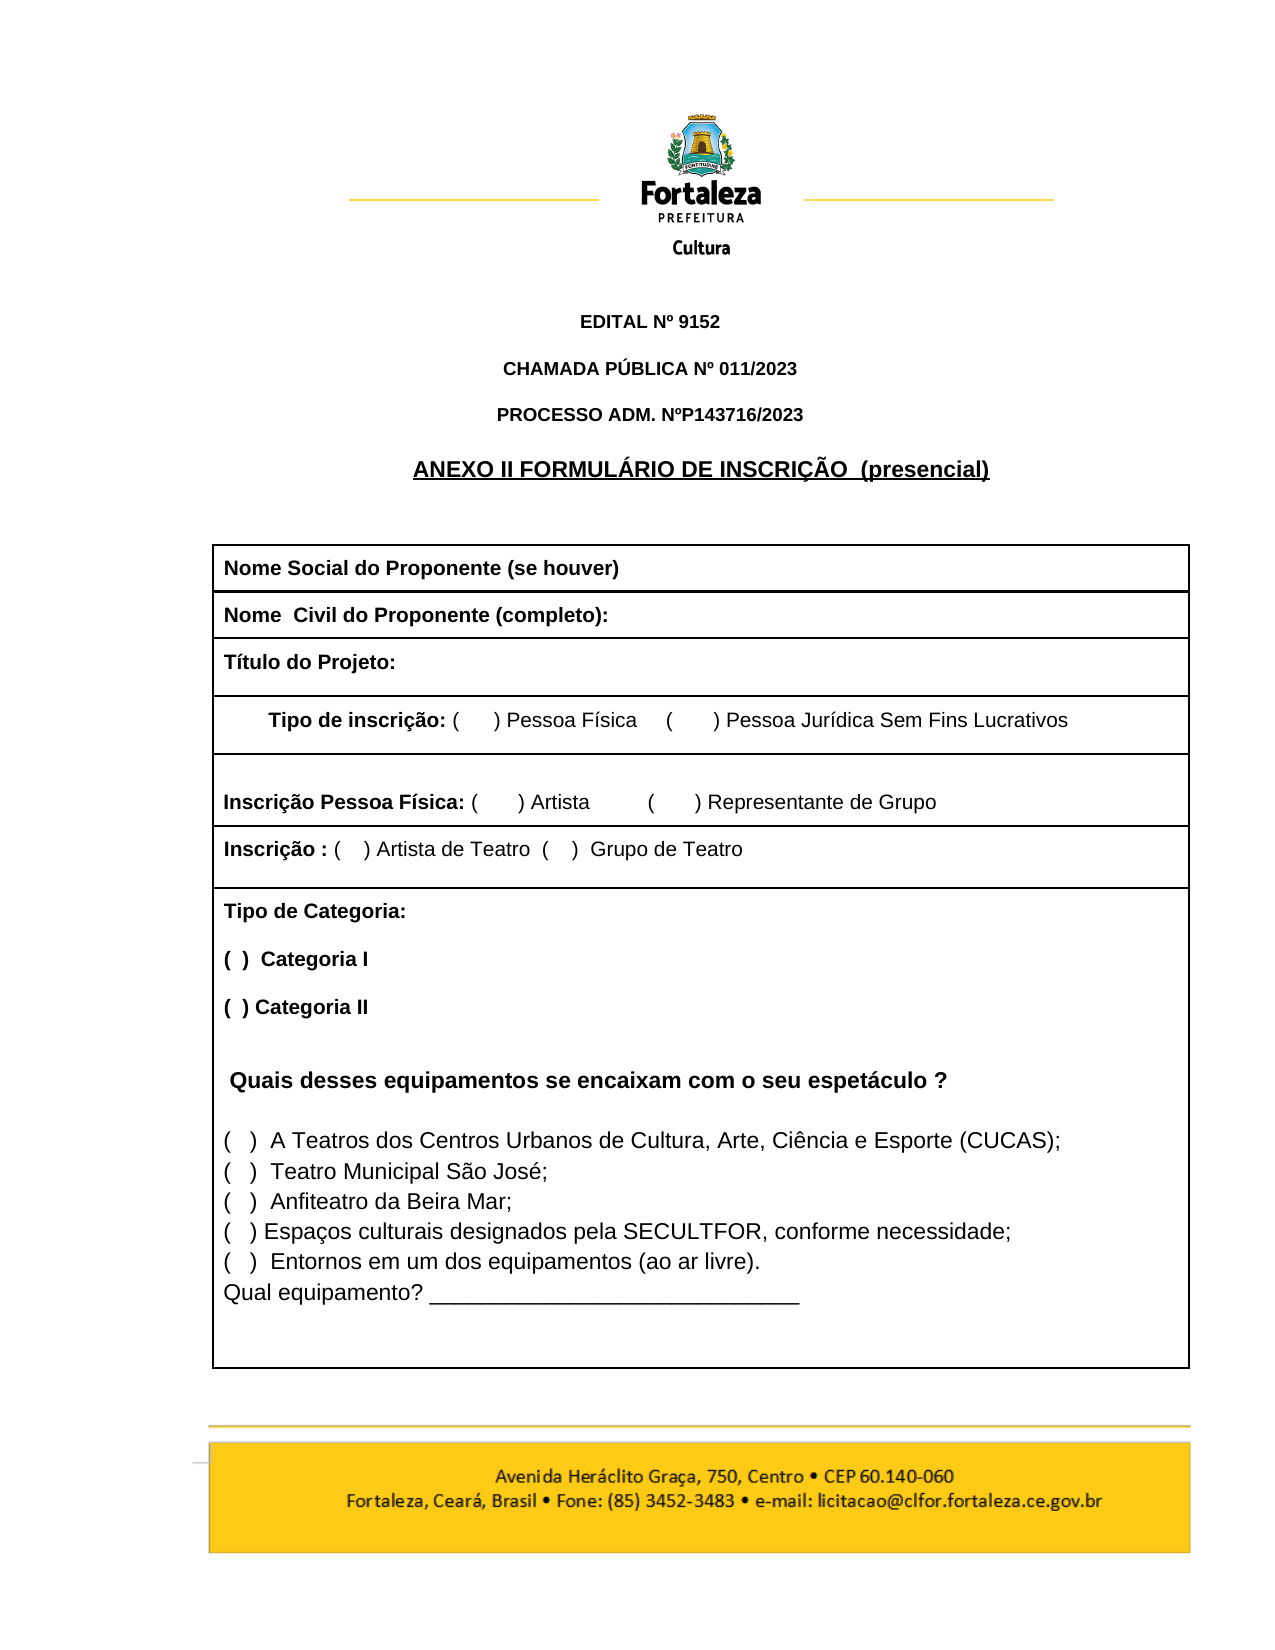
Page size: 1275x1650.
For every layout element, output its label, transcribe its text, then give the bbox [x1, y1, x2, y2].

text ANEXO II FORMULÁRIO DE INSCRIÇÃO (presencial) [192, 456, 1210, 482]
picture [305, 75, 1097, 256]
picture [191, 1406, 1210, 1575]
table_cell Inscrição : ( ) Artista de Teatro ( ) Grupo de Teatro [214, 827, 1188, 887]
table_cell Título do Projeto: [214, 639, 1188, 695]
table_cell Tipo de Categoria: ( ) Categoria I ( ) Categoria II Quais desses equipamentos se encaixam com o seu espetáculo ? ( ) A Teatros dos Centros Urbanos de Cultura, Arte, Ciência e Esporte (CUCAS); ( ) Teatro Municipal São José; ( ) Anfiteatro da Beira Mar; ( ) Espaços culturais designados pela SECULTFOR, conforme necessidade; ( ) Entornos em um dos equipamentos (ao ar livre). Qual equipamento? _____________________________ [214, 889, 1188, 1367]
text EDITAL Nº 9152 [192, 311, 1108, 332]
table_cell Inscrição Pessoa Física: ( ) Artista ( ) Representante de Grupo [214, 755, 1188, 824]
table_cell Tipo de inscrição: ( ) Pessoa Física ( ) Pessoa Jurídica Sem Fins Lucrativos [214, 697, 1188, 753]
table_cell Nome Civil do Proponente (completo): [214, 593, 1188, 637]
text CHAMADA PÚBLICA Nº 011/2023 [192, 357, 1108, 379]
table_header Nome Social do Proponente (se houver) [214, 546, 1188, 590]
text PROCESSO ADM. NºP143716/2023 [192, 404, 1108, 425]
